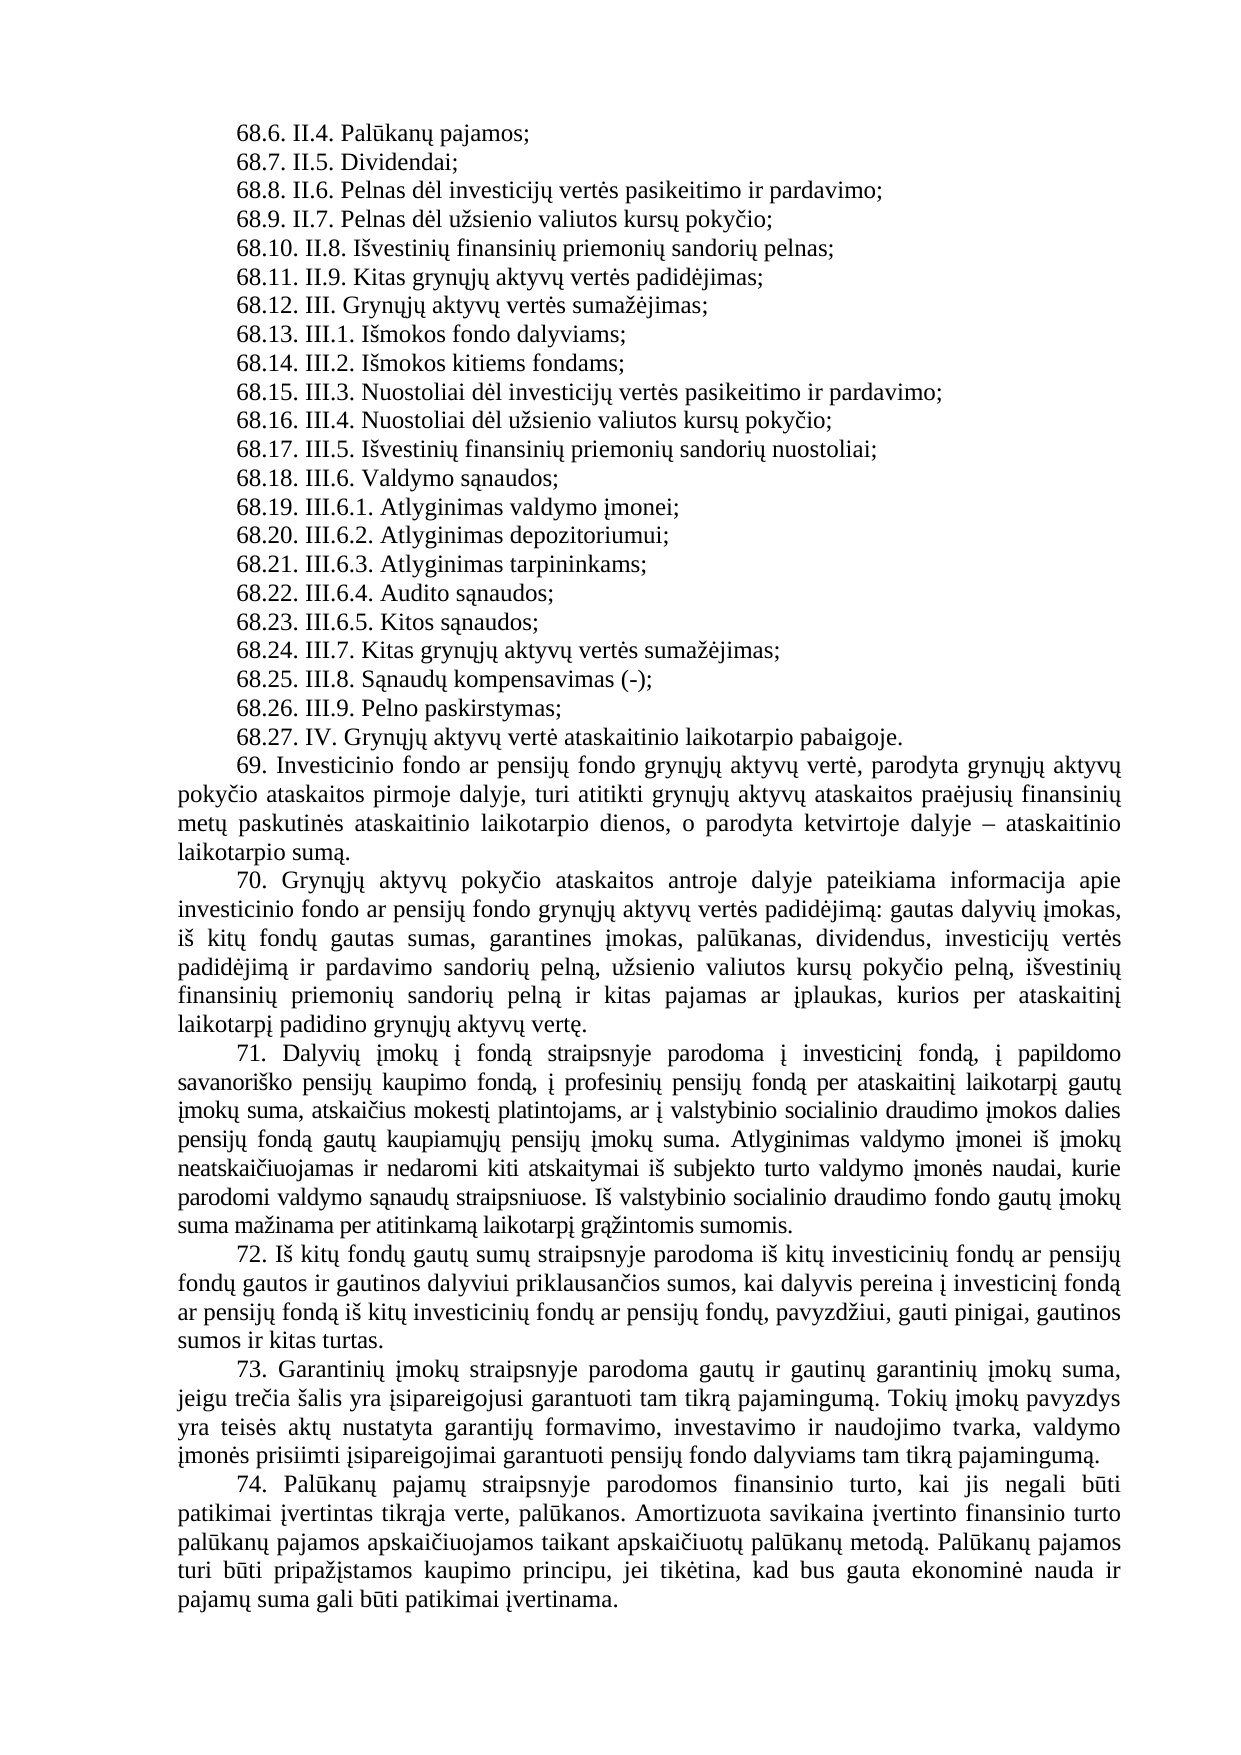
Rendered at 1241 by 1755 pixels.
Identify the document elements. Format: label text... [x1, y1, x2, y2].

text 68.8. II.6. Pelnas dėl investicijų vertės pasikeitimo ir pardavimo; [177, 176, 1122, 204]
text 68.23. III.6.5. Kitos sąnaudos; [177, 607, 1122, 636]
text 68.24. III.7. Kitas grynųjų aktyvų vertės sumažėjimas; [177, 636, 1122, 664]
text 68.10. II.8. Išvestinių finansinių priemonių sandorių pelnas; [177, 233, 1122, 262]
text 68.27. IV. Grynųjų aktyvų vertė ataskaitinio laikotarpio pabaigoje. [177, 722, 1122, 751]
text 68.16. III.4. Nuostoliai dėl užsienio valiutos kursų pokyčio; [177, 406, 1122, 434]
text 68.20. III.6.2. Atlyginimas depozitoriumui; [177, 521, 1122, 549]
text 70. Grynųjų aktyvų pokyčio ataskaitos antroje dalyje pateikiama informacija apie investicinio fondo ar pensijų fondo grynųjų aktyvų vertės padidėjimą: gautas dalyvių įmokas, iš kitų fondų gautas sumas, garantines įmokas, palūkanas, dividendus, investicijų vertės padidėjimą ir pardavimo sandorių pelną, užsienio valiutos kursų pokyčio pelną, išvestinių finansinių priemonių sandorių pelną ir kitas pajamas ar įplaukas, kurios per ataskaitinį laikotarpį padidino grynųjų aktyvų vertę. [177, 866, 1122, 1038]
text 73. Garantinių įmokų straipsnyje parodoma gautų ir gautinų garantinių įmokų suma, jeigu trečia šalis yra įsipareigojusi garantuoti tam tikrą pajamingumą. Tokių įmokų pavyzdys yra teisės aktų nustatyta garantijų formavimo, investavimo ir naudojimo tvarka, valdymo įmonės prisiimti įsipareigojimai garantuoti pensijų fondo dalyviams tam tikrą pajamingumą. [177, 1354, 1122, 1469]
text 68.15. III.3. Nuostoliai dėl investicijų vertės pasikeitimo ir pardavimo; [177, 377, 1122, 406]
text 68.14. III.2. Išmokos kitiems fondams; [177, 348, 1122, 377]
text 68.21. III.6.3. Atlyginimas tarpininkams; [177, 549, 1122, 578]
text 74. Palūkanų pajamų straipsnyje parodomos finansinio turto, kai jis negali būti patikimai įvertintas tikrąja verte, palūkanos. Amortizuota savikaina įvertinto finansinio turto palūkanų pajamos apskaičiuojamos taikant apskaičiuotų palūkanų metodą. Palūkanų pajamos turi būti pripažįstamos kaupimo principu, jei tikėtina, kad bus gauta ekonominė nauda ir pajamų suma gali būti patikimai įvertinama. [177, 1469, 1122, 1613]
text 68.19. III.6.1. Atlyginimas valdymo įmonei; [177, 492, 1122, 521]
text 72. Iš kitų fondų gautų sumų straipsnyje parodoma iš kitų investicinių fondų ar pensijų fondų gautos ir gautinos dalyviui priklausančios sumos, kai dalyvis pereina į investicinį fondą ar pensijų fondą iš kitų investicinių fondų ar pensijų fondų, pavyzdžiui, gauti pinigai, gautinos sumos ir kitas turtas. [177, 1239, 1122, 1354]
text 68.7. II.5. Dividendai; [177, 147, 1122, 176]
text 68.13. III.1. Išmokos fondo dalyviams; [177, 319, 1122, 348]
text 69. Investicinio fondo ar pensijų fondo grynųjų aktyvų vertė, parodyta grynųjų aktyvų pokyčio ataskaitos pirmoje dalyje, turi atitikti grynųjų aktyvų ataskaitos praėjusių finansinių metų paskutinės ataskaitinio laikotarpio dienos, o parodyta ketvirtoje dalyje – ataskaitinio laikotarpio sumą. [177, 751, 1122, 866]
text 68.17. III.5. Išvestinių finansinių priemonių sandorių nuostoliai; [177, 434, 1122, 463]
text 68.22. III.6.4. Audito sąnaudos; [177, 578, 1122, 607]
text 68.6. II.4. Palūkanų pajamos; [177, 118, 1122, 147]
text 68.26. III.9. Pelno paskirstymas; [177, 693, 1122, 722]
text 68.9. II.7. Pelnas dėl užsienio valiutos kursų pokyčio; [177, 204, 1122, 233]
text 71. Dalyvių įmokų į fondą straipsnyje parodoma į investicinį fondą, į papildomo savanoriško pensijų kaupimo fondą, į profesinių pensijų fondą per ataskaitinį laikotarpį gautų įmokų suma, atskaičius mokestį platintojams, ar į valstybinio socialinio draudimo įmokos dalies pensijų fondą gautų kaupiamųjų pensijų įmokų suma. Atlyginimas valdymo įmonei iš įmokų neatskaičiuojamas ir nedaromi kiti atskaitymai iš subjekto turto valdymo įmonės naudai, kurie parodomi valdymo sąnaudų straipsniuose. Iš valstybinio socialinio draudimo fondo gautų įmokų suma mažinama per atitinkamą laikotarpį grąžintomis sumomis. [177, 1038, 1122, 1239]
text 68.11. II.9. Kitas grynųjų aktyvų vertės padidėjimas; [177, 262, 1122, 291]
text 68.25. III.8. Sąnaudų kompensavimas (-); [177, 664, 1122, 693]
text 68.18. III.6. Valdymo sąnaudos; [177, 463, 1122, 492]
text 68.12. III. Grynųjų aktyvų vertės sumažėjimas; [177, 291, 1122, 319]
